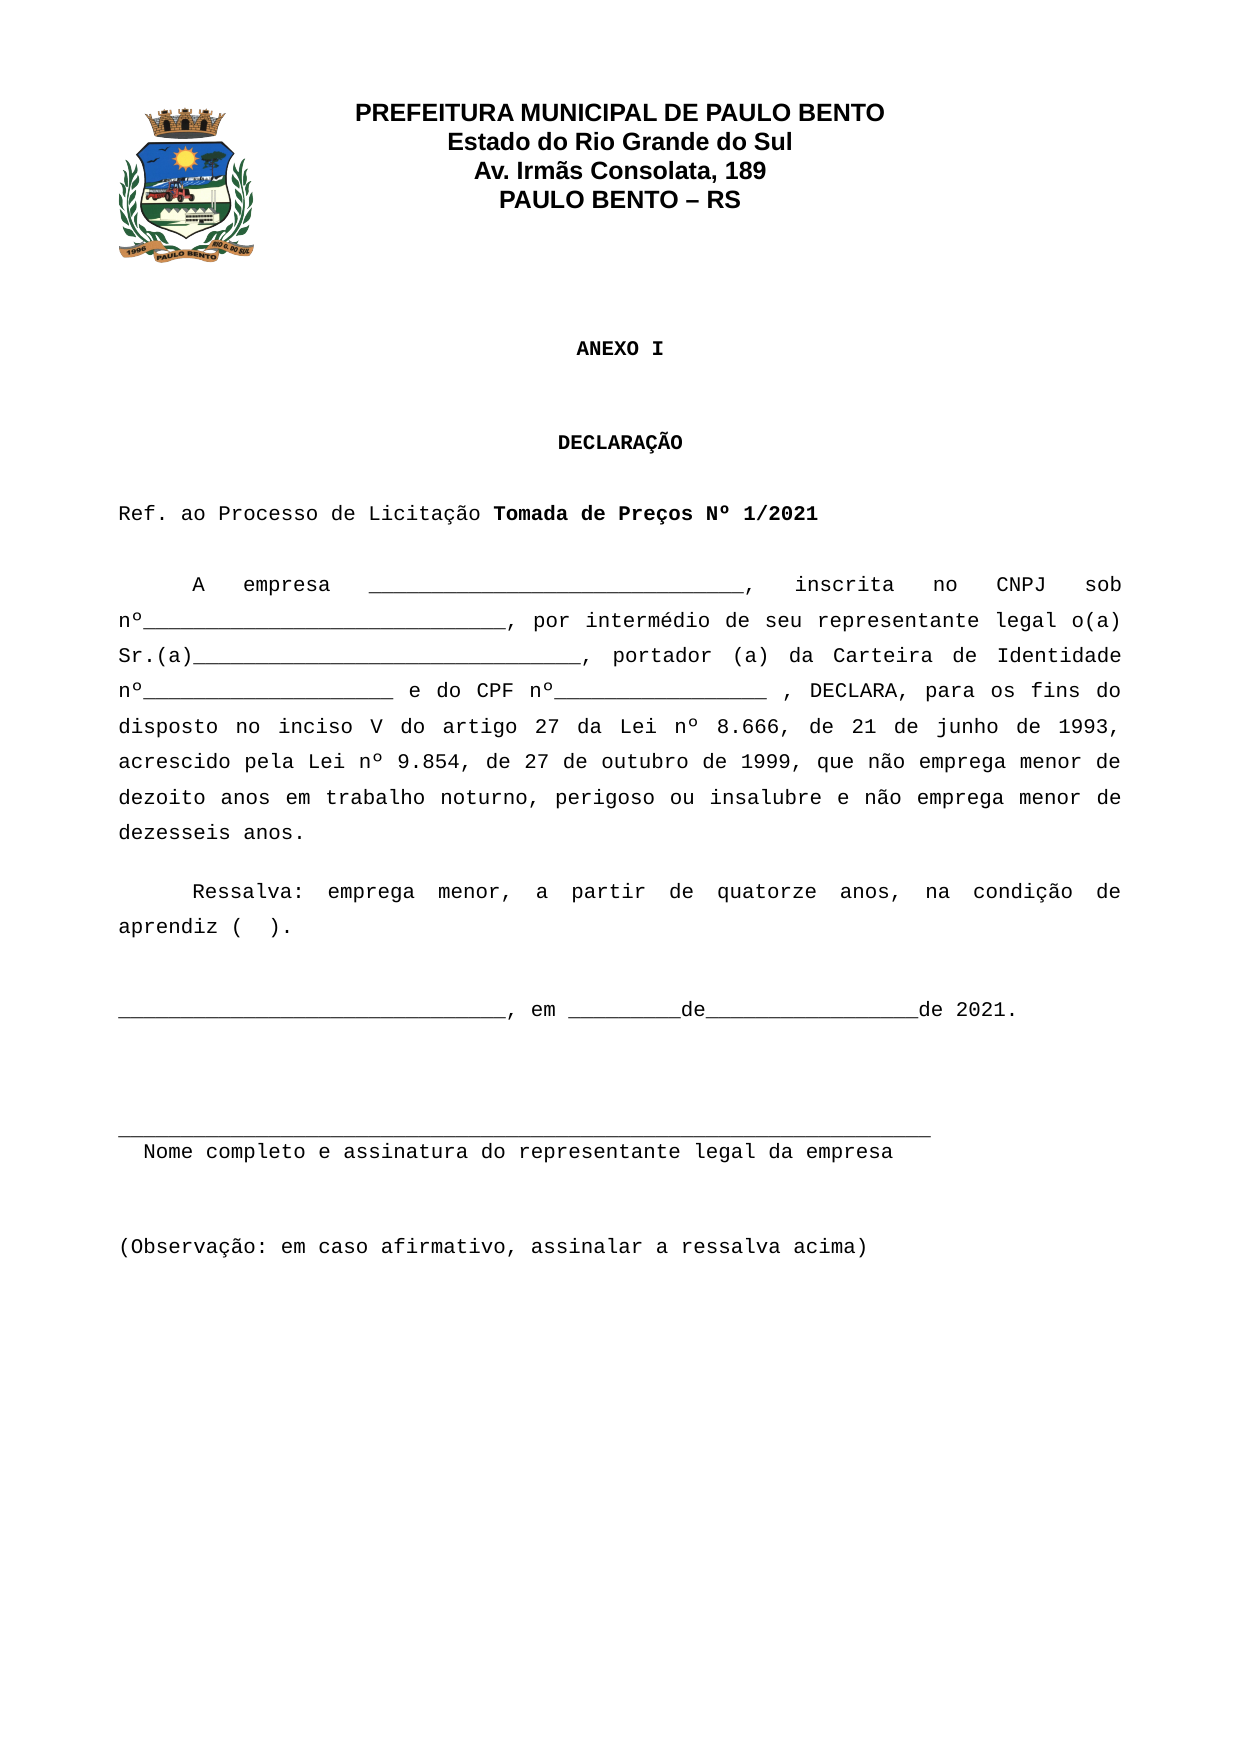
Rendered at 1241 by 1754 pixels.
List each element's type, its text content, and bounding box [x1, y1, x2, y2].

text (Observação: em caso afirmativo, assinalar a ressalva acima) [118, 1236, 1122, 1259]
text _______________________________, em _________de_________________de 2021. [118, 999, 1122, 1023]
text DECLARAÇÃO [118, 432, 1122, 456]
text Ressalva: emprega menor, a partir de quatorze anos, na condição de aprendiz ( ). [118, 881, 1122, 940]
text A empresa ______________________________, inscrita no CNPJ sob nº_____________________________, por intermédio de seu representante legal o(a) Sr.(a)_______________________________, portador (a) da Carteira de Identidade nº____________________ e do CPF nº_________________ , DECLARA, para os fins do disposto no inciso V do artigo 27 da Lei nº 8.666, de 21 de junho de 1993, acrescido pela Lei nº 9.854, de 27 de outubro de 1999, que não emprega menor de dezoito anos em trabalho noturno, perigoso ou insalubre e não emprega menor de dezesseis anos. [118, 574, 1122, 846]
text ANEXO I [118, 338, 1122, 362]
picture [118, 107, 254, 263]
text _________________________________________________________________ [118, 1117, 1122, 1141]
text Nome completo e assinatura do representante legal da empresa [118, 1141, 1122, 1165]
text Ref. ao Processo de Licitação Tomada de Preços Nº 1/2021 [118, 503, 1122, 527]
